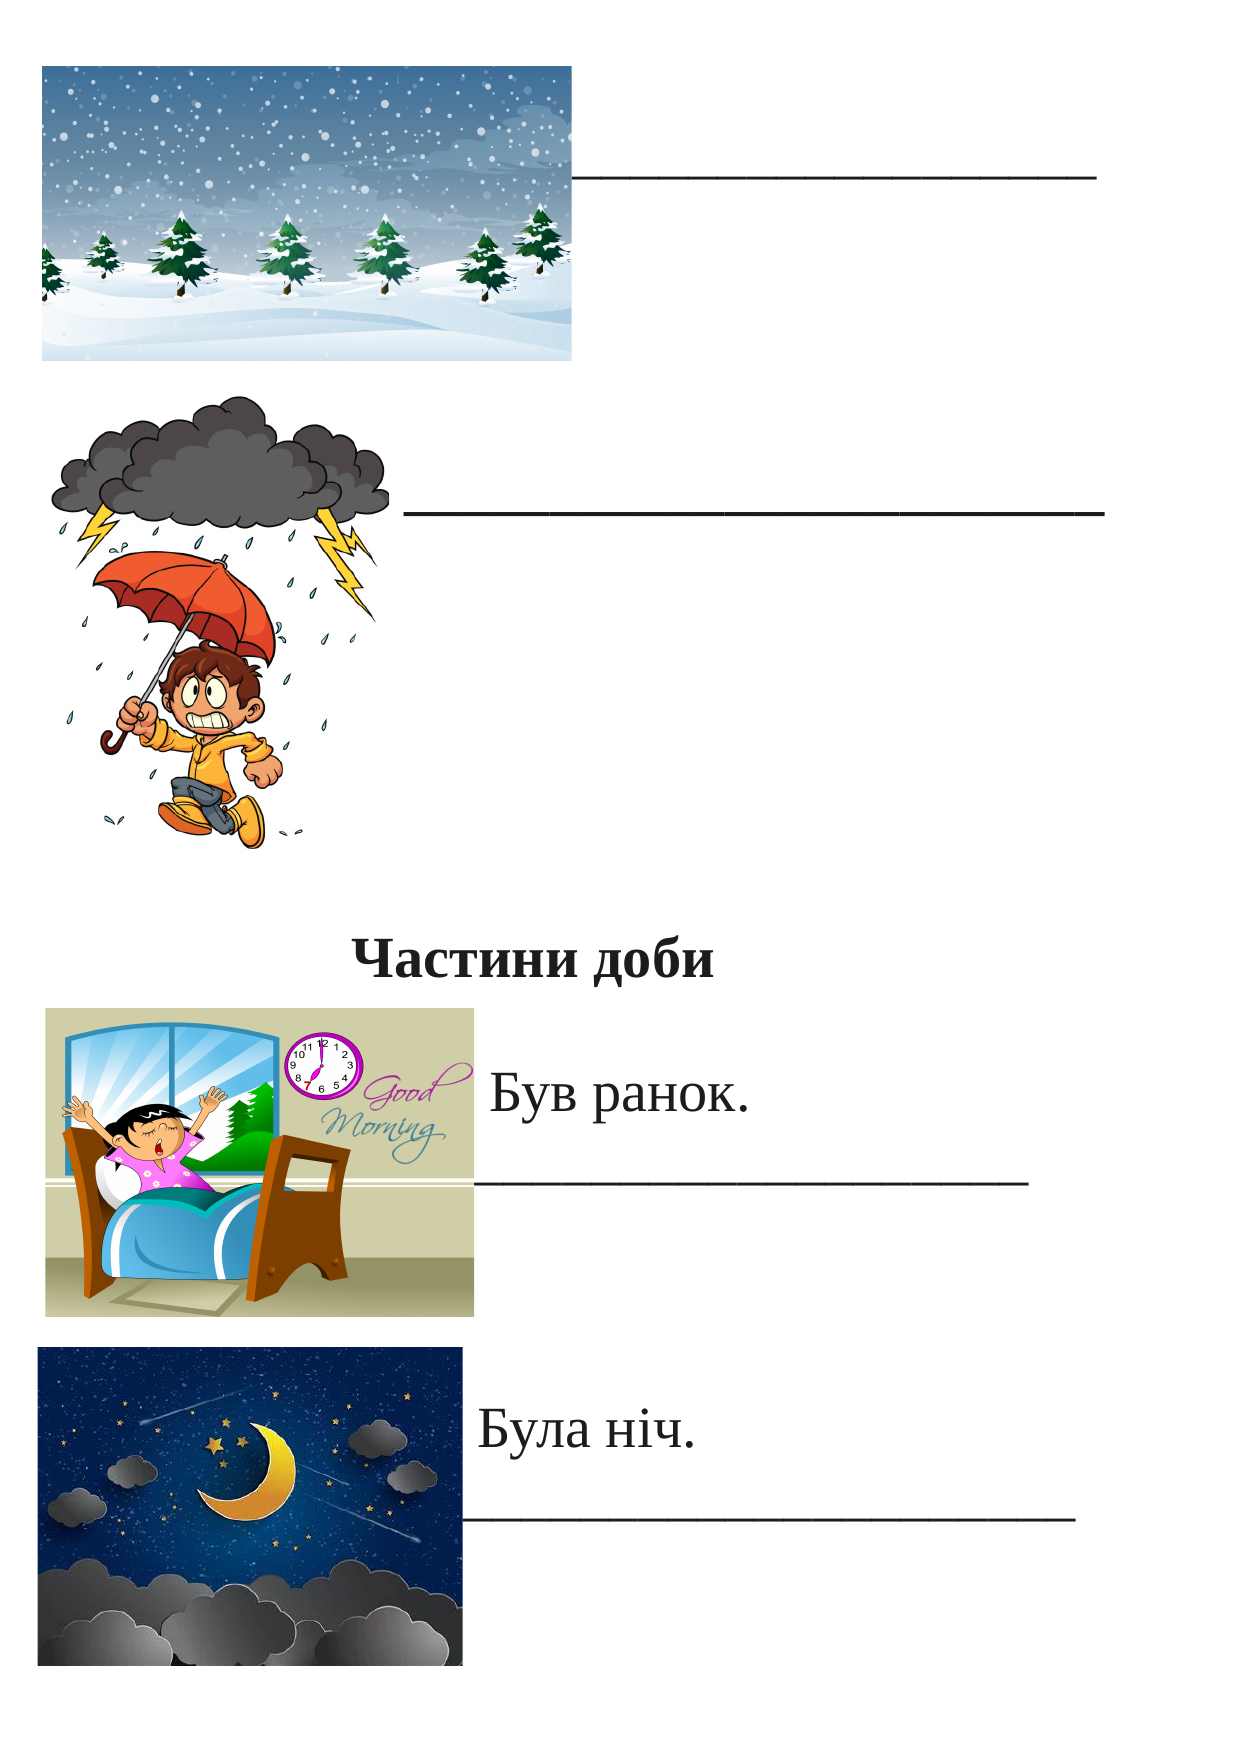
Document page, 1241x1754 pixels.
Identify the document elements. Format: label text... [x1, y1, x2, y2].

text ________________________ [390, 453, 1122, 521]
picture [45, 1008, 475, 1317]
text Частини доби [118, 923, 1122, 990]
text ___________________ [475, 1124, 1122, 1191]
picture [37, 1347, 463, 1666]
text _____________________ [463, 1460, 1122, 1527]
text __________________ [572, 118, 1122, 185]
text Був ранок. [475, 1057, 1122, 1124]
picture [51, 396, 390, 849]
picture [42, 66, 572, 361]
text Була ніч. [463, 1393, 1122, 1460]
